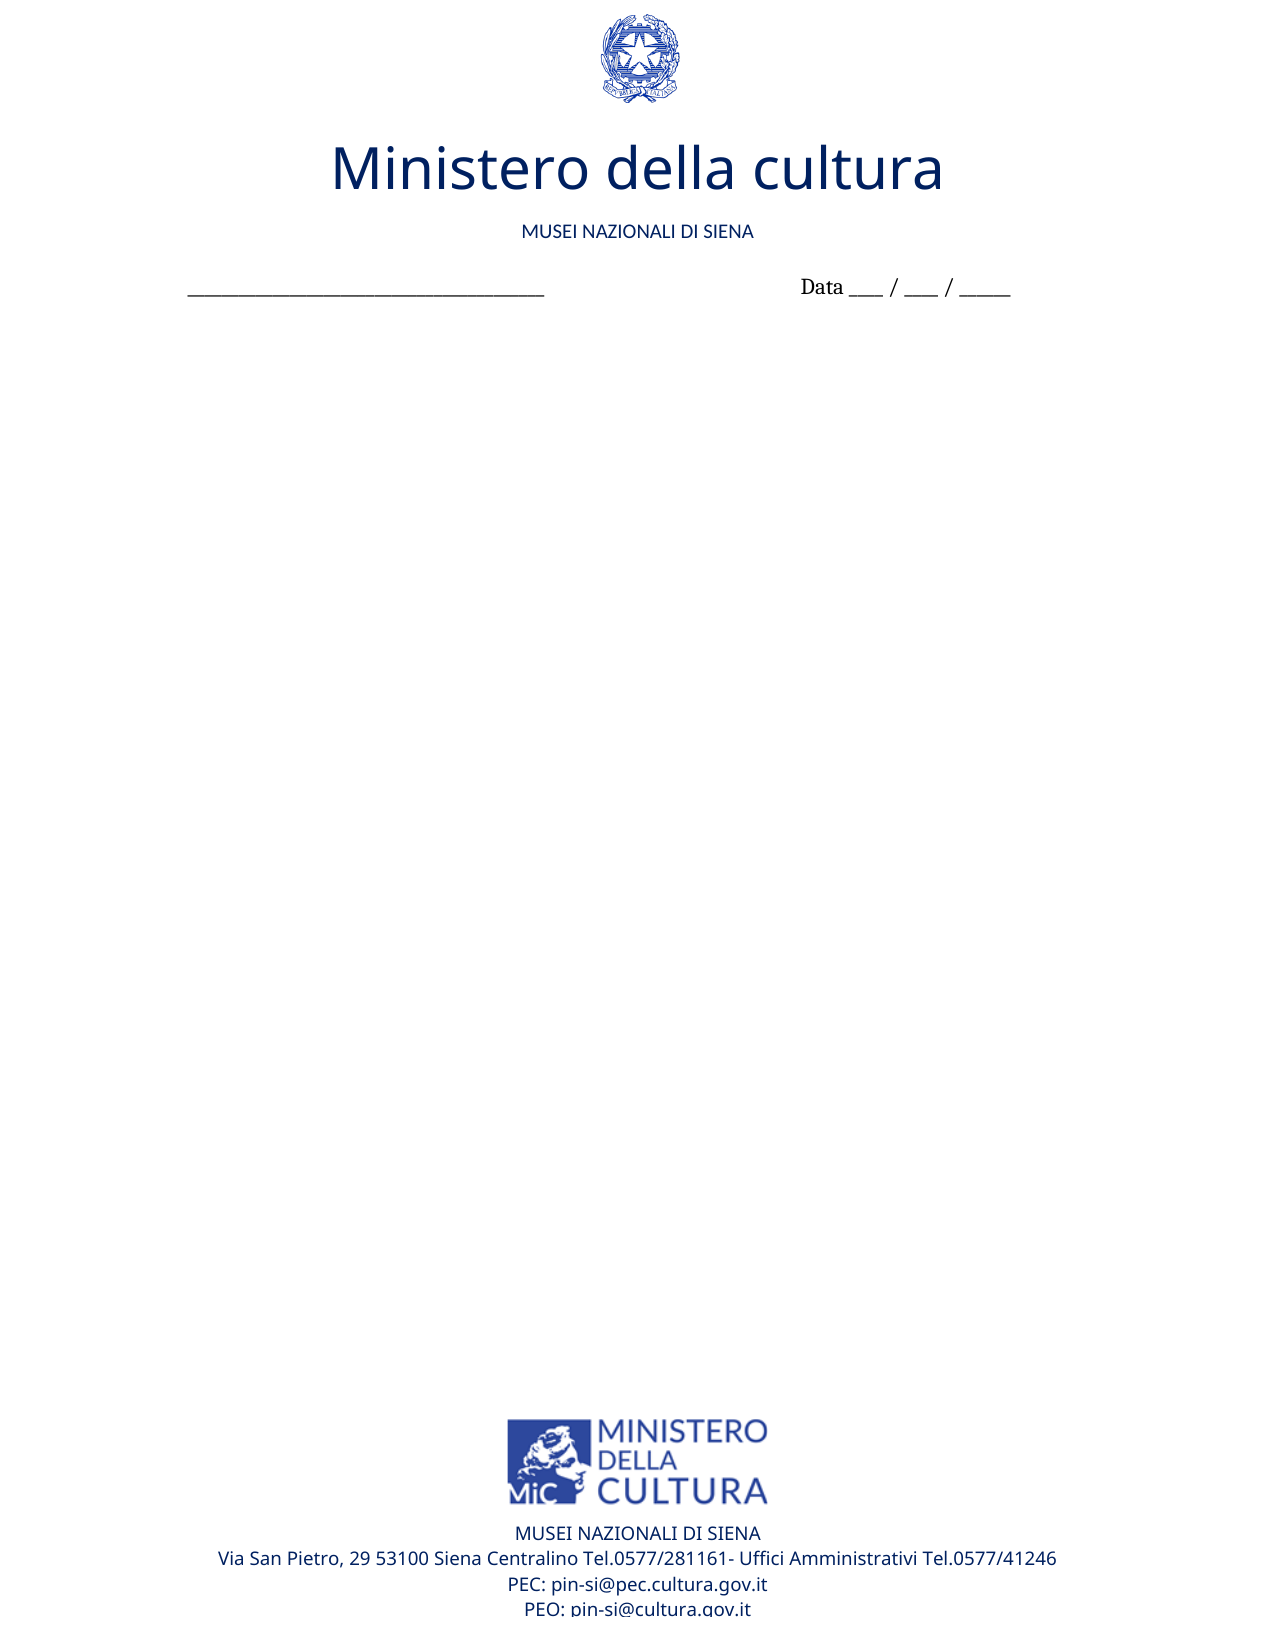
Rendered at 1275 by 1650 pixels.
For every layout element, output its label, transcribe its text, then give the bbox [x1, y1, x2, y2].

picture [599, 14, 681, 103]
picture [507, 1418, 768, 1506]
text __________________________________________ Data ____ / ____ / ______ [187, 274, 1087, 300]
